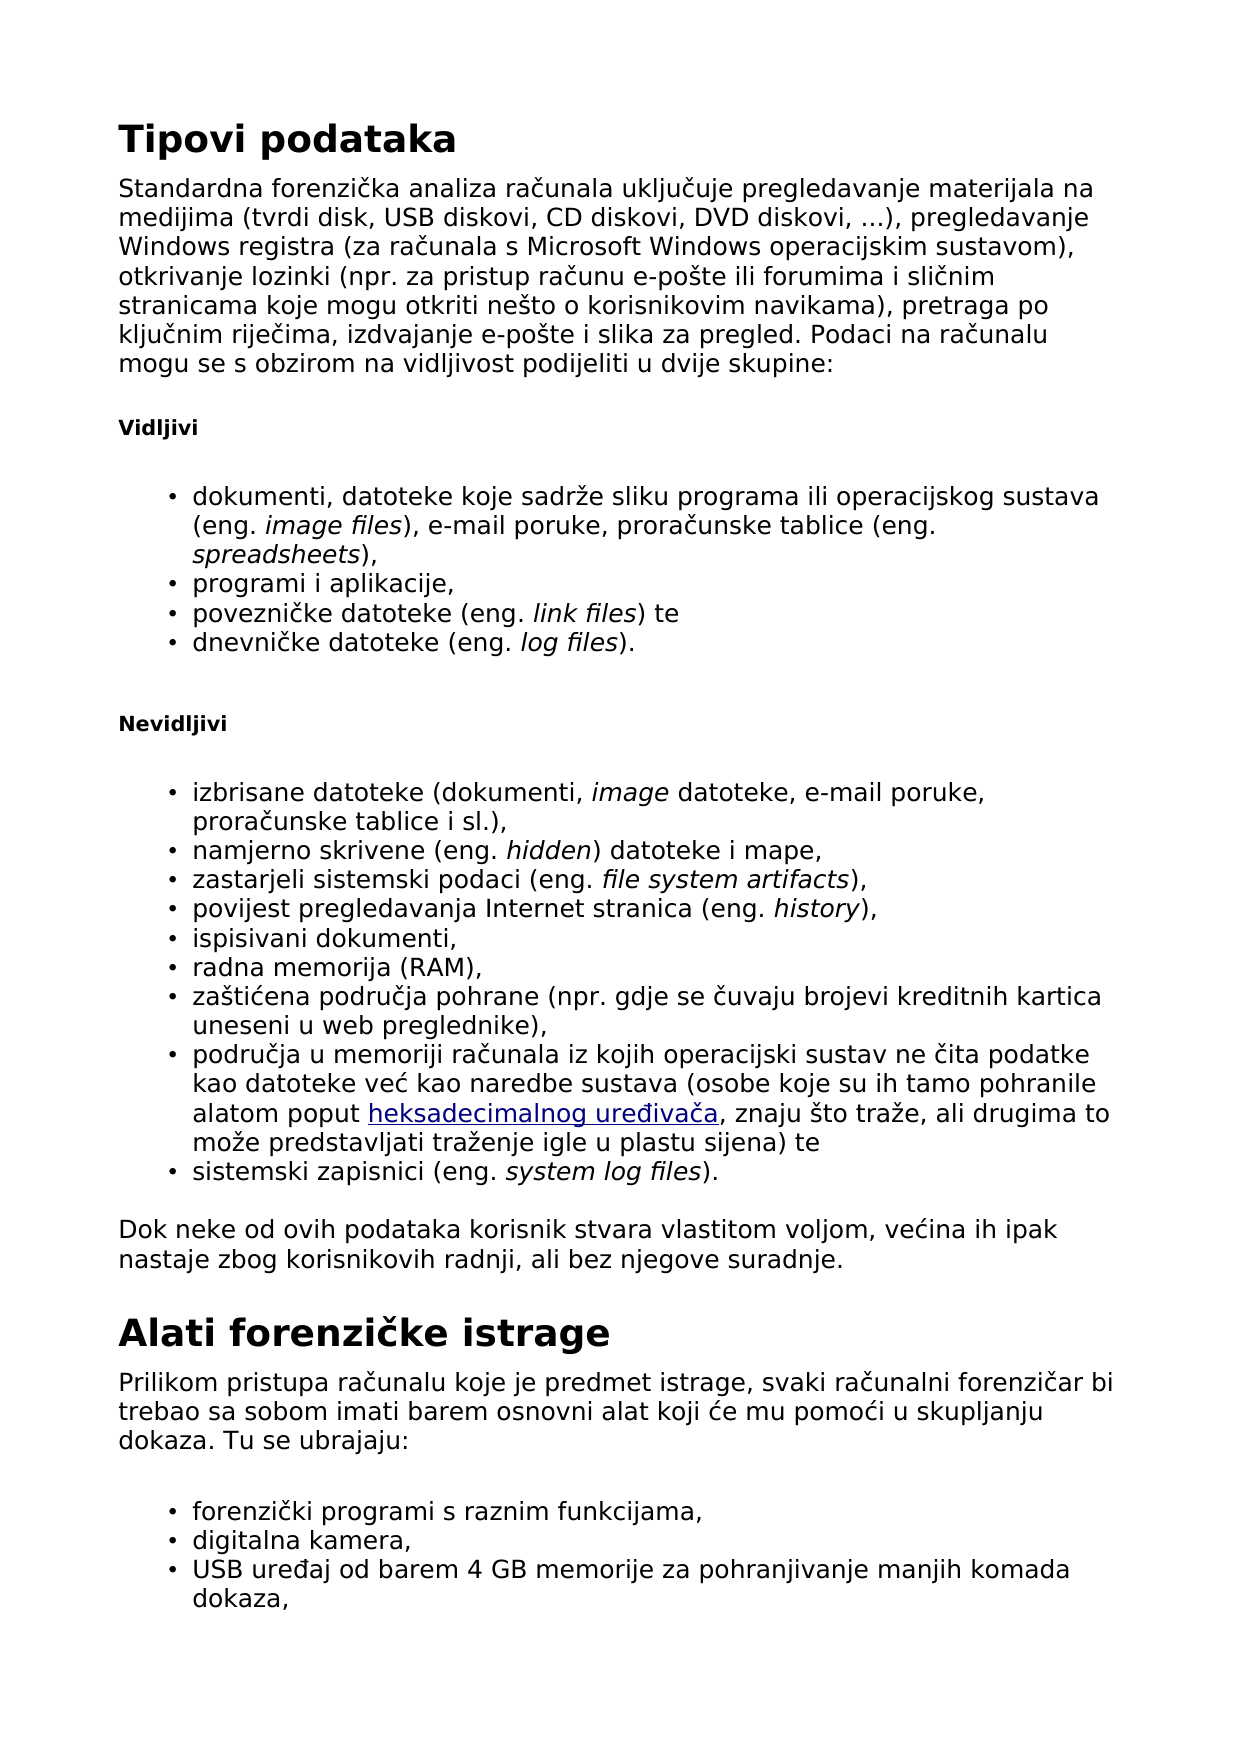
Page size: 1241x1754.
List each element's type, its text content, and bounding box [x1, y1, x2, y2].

list izbrisane datoteke (dokumenti, image datoteke, e-mail poruke, proračunske tablice i sl.), [177, 778, 1122, 836]
subtitle Alati forenzičke istrage [118, 1312, 1122, 1355]
text Dok neke od ovih podataka korisnik stvara vlastitom voljom, većina ih ipak nastaje zbog korisnikovih radnji, ali bez njegove suradnje. [118, 1216, 1122, 1274]
list radna memorija (RAM), [177, 953, 1122, 982]
list USB uređaj od barem 4 GB memorije za pohranjivanje manjih komada dokaza, [177, 1556, 1122, 1614]
list sistemski zapisnici (eng. system log files). [177, 1157, 1122, 1186]
list programi i aplikacije, [177, 570, 1122, 599]
list ispisivani dokumenti, [177, 924, 1122, 953]
list zaštićena područja pohrane (npr. gdje se čuvaju brojevi kreditnih kartica uneseni u web preglednike), [177, 982, 1122, 1040]
list povezničke datoteke (eng. link files) te [177, 599, 1122, 628]
subtitle Nevidljivi [118, 712, 1122, 736]
subtitle Tipovi podataka [118, 118, 1122, 162]
list forenzički programi s raznim funkcijama, [177, 1497, 1122, 1526]
list povijest pregledavanja Internet stranica (eng. history), [177, 894, 1122, 924]
text Standardna forenzička analiza računala uključuje pregledavanje materijala na medijima (tvrdi disk, USB diskovi, CD diskovi, DVD diskovi, ...), pregledavanje Windows registra (za računala s Microsoft Windows operacijskim sustavom), otkrivanje lozinki (npr. za pristup računu e-pošte ili forumima i sličnim stranicama koje mogu otkriti nešto o korisnikovim navikama), pretraga po ključnim riječima, izdvajanje e-pošte i slika za pregled. Podaci na računalu mogu se s obzirom na vidljivost podijeliti u dvije skupine: [118, 174, 1122, 378]
list područja u memoriji računala iz kojih operacijski sustav ne čita podatke kao datoteke već kao naredbe sustava (osobe koje su ih tamo pohranile alatom poput heksadecimalnog uređivača, znaju što traže, ali drugima to može predstavljati traženje igle u plastu sijena) te [177, 1040, 1122, 1157]
text Prilikom pristupa računalu koje je predmet istrage, svaki računalni forenzičar bi trebao sa sobom imati barem osnovni alat koji će mu pomoći u skupljanju dokaza. Tu se ubrajaju: [118, 1368, 1122, 1455]
subtitle Vidljivi [118, 416, 1122, 440]
list dokumenti, datoteke koje sadrže sliku programa ili operacijskog sustava (eng. image files), e-mail poruke, proračunske tablice (eng. spreadsheets), [177, 482, 1122, 570]
list zastarjeli sistemski podaci (eng. file system artifacts), [177, 865, 1122, 894]
list digitalna kamera, [177, 1526, 1122, 1556]
list dnevničke datoteke (eng. log files). [177, 628, 1122, 657]
list namjerno skrivene (eng. hidden) datoteke i mape, [177, 836, 1122, 865]
